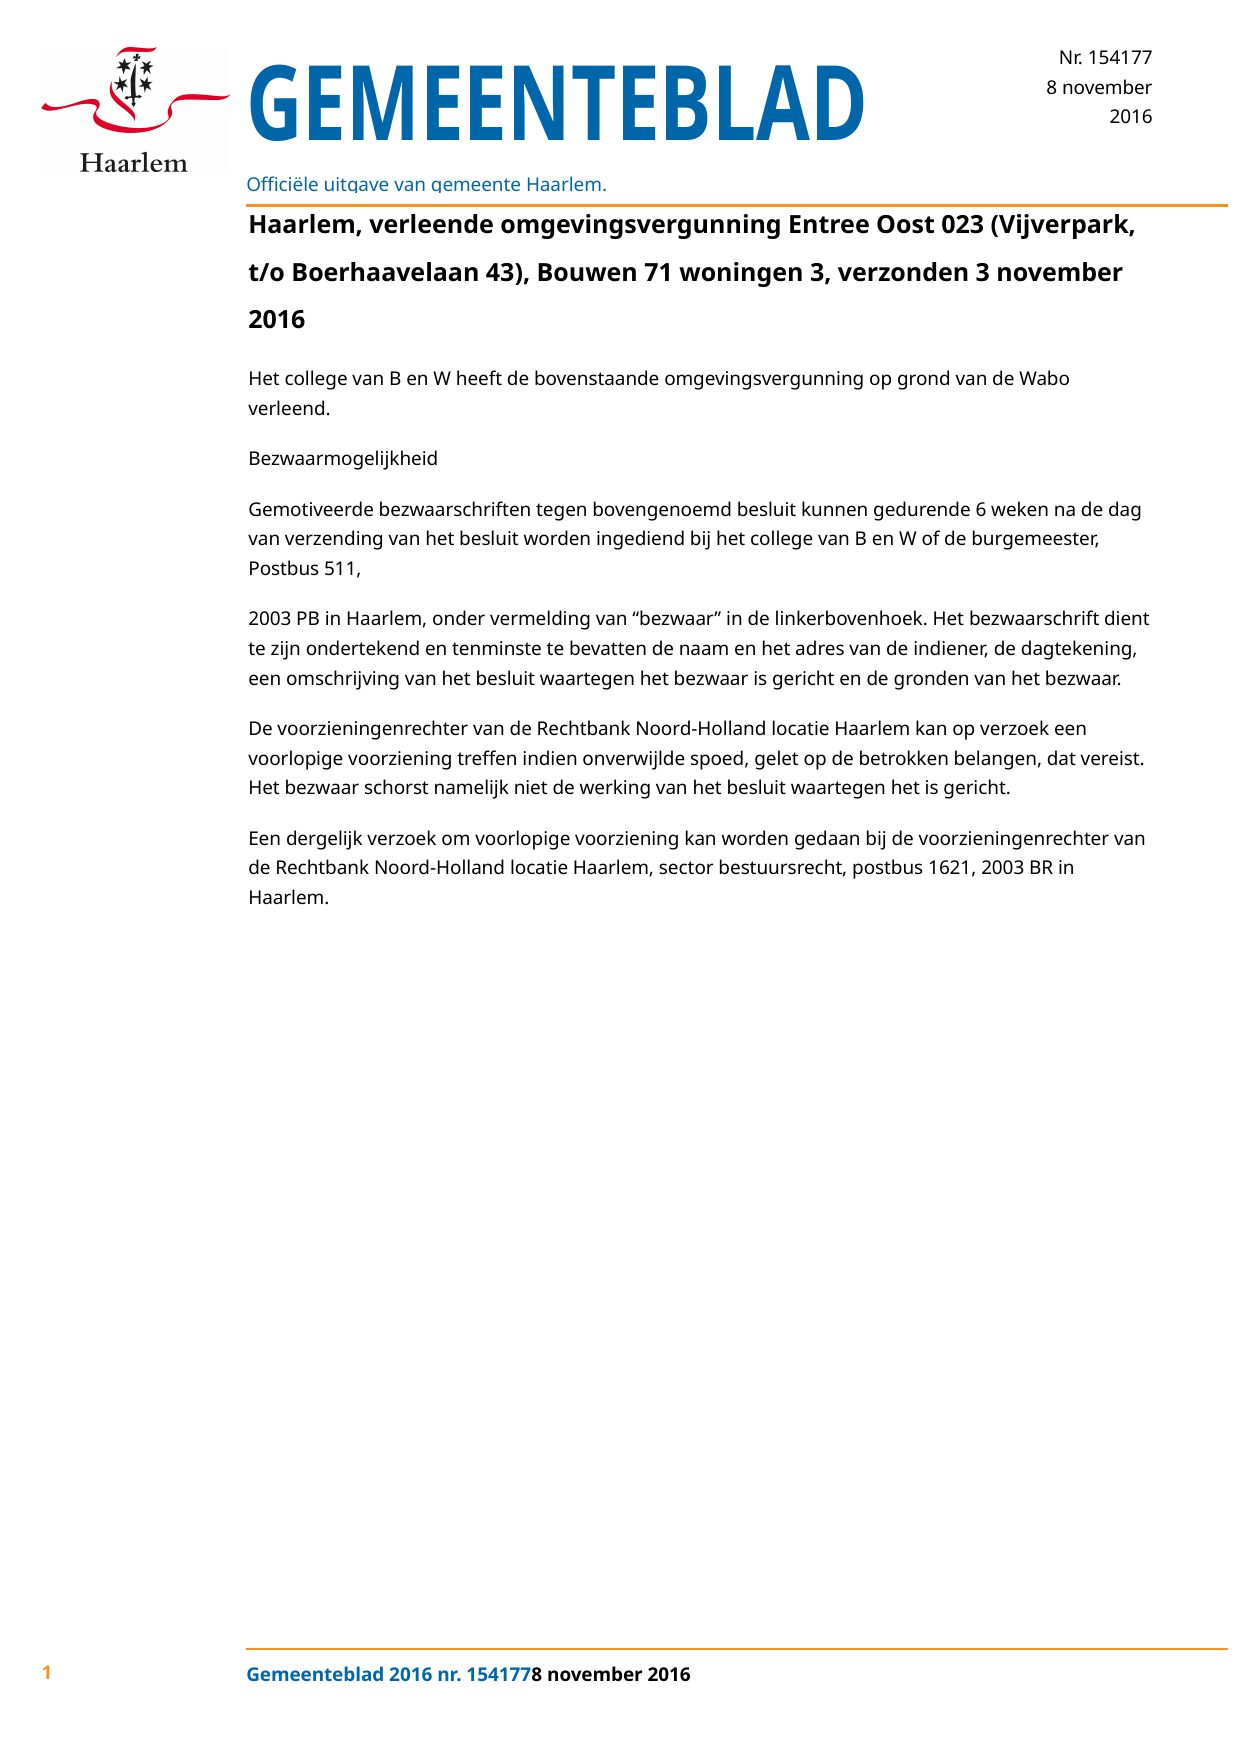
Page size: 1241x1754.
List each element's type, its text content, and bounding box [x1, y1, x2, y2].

picture [41, 47, 231, 172]
text 2003 PB in Haarlem, onder vermelding van “bezwaar” in de linkerbovenhoek. Het bezwaarschrift dient te zijn ondertekend en tenminste te bevatten de naam en het adres van de indiener, de dagtekening, een omschrijving van het besluit waartegen het bezwaar is gericht en de gronden van het bezwaar. [248, 606, 1152, 690]
text Het college van B en W heeft de bovenstaande omgevingsvergunning op grond van de Wabo verleend. [248, 366, 1152, 421]
text Gemotiveerde bezwaarschriften tegen bovengenoemd besluit kunnen gedurende 6 weken na de dag van verzending van het besluit worden ingediend bij het college van B en W of de burgemeester, Postbus 511, [248, 496, 1152, 581]
text Haarlem, verleende omgevingsvergunning Entree Oost 023 (Vijverpark, t/o Boerhaavelaan 43), Bouwen 71 woningen 3, verzonden 3 november 2016 [248, 207, 1152, 336]
text Een dergelijk verzoek om voorlopige voorziening kan worden gedaan bij de voorzieningenrechter van de Rechtbank Noord-Holland locatie Haarlem, sector bestuursrecht, postbus 1621, 2003 BR in Haarlem. [248, 825, 1152, 909]
text De voorzieningenrechter van de Rechtbank Noord-Holland locatie Haarlem kan op verzoek een voorlopige voorziening treffen indien onverwijlde spoed, gelet op de betrokken belangen, dat vereist. Het bezwaar schorst namelijk niet de werking van het besluit waartegen het is gericht. [248, 715, 1152, 800]
text Bezwaarmogelijkheid [248, 446, 1152, 471]
